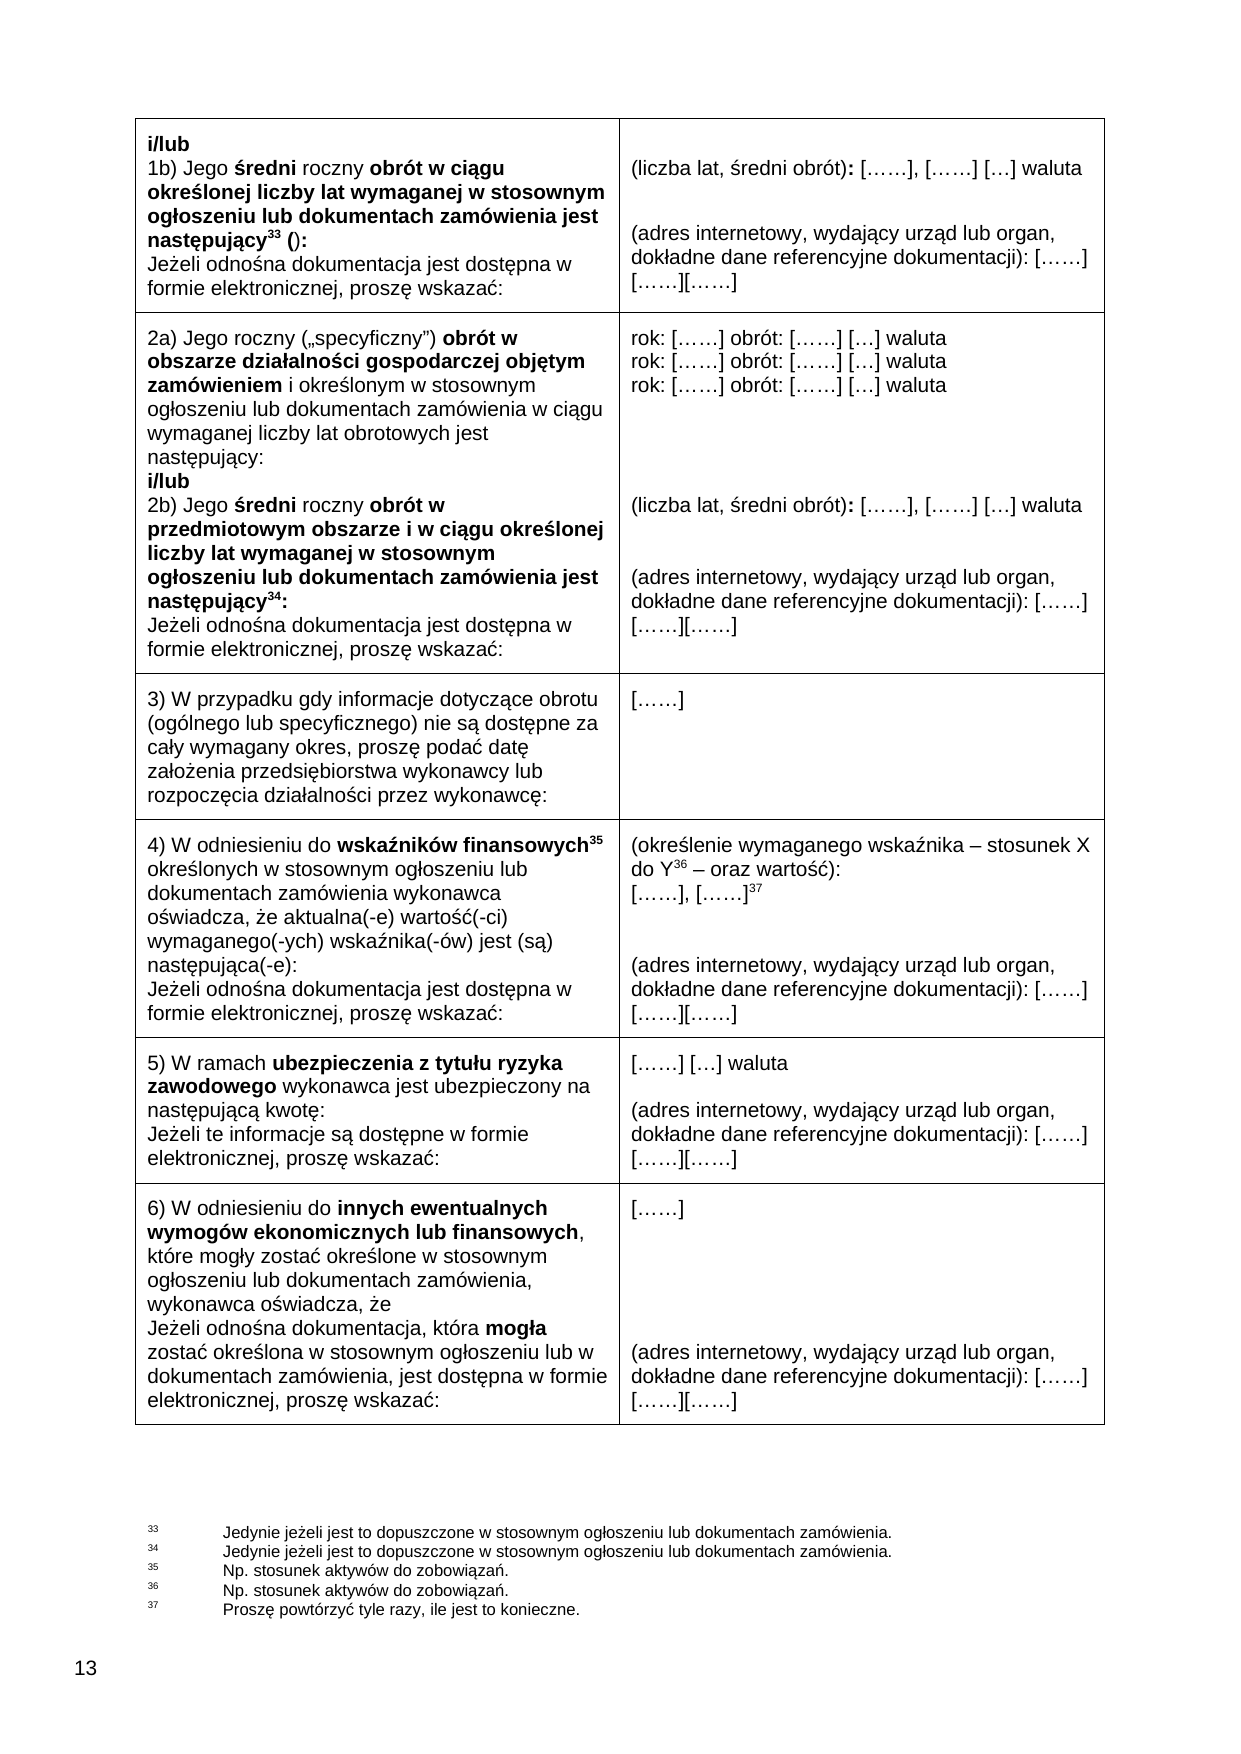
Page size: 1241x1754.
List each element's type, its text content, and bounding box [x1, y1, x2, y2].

table_cell 4) W odniesieniu do wskaźników finansowych określonych w stosownym ogłoszeniu lub dokumentach zamówienia wykonawca oświadcza, że aktualna(-e) wartość(-ci) wymaganego(-ych) wskaźnika(-ów) jest (są) następująca(-e): Jeżeli odnośna dokumentacja jest dostępna w formie elektronicznej, proszę wskazać: [136, 820, 619, 1037]
table_cell [……] [620, 674, 1104, 819]
table_cell [……] […] waluta (adres internetowy, wydający urząd lub organ, dokładne dane referencyjne dokumentacji): [……][……][……] [620, 1038, 1104, 1183]
table_cell [……] (adres internetowy, wydający urząd lub organ, dokładne dane referencyjne dokumentacji): [……][……][……] [620, 1184, 1104, 1424]
table_cell rok: [……] obrót: [……] […] waluta rok: [……] obrót: [……] […] waluta rok: [……] obrót: [……] […] waluta (liczba lat, średni obrót): [……], [……] […] waluta (adres internetowy, wydający urząd lub organ, dokładne dane referencyjne dokumentacji): [……][……][……] [620, 313, 1104, 673]
table_cell 3) W przypadku gdy informacje dotyczące obrotu (ogólnego lub specyficznego) nie są dostępne za cały wymagany okres, proszę podać datę założenia przedsiębiorstwa wykonawcy lub rozpoczęcia działalności przez wykonawcę: [136, 674, 619, 819]
table_cell 5) W ramach ubezpieczenia z tytułu ryzyka zawodowego wykonawca jest ubezpieczony na następującą kwotę: Jeżeli te informacje są dostępne w formie elektronicznej, proszę wskazać: [136, 1038, 619, 1183]
table_cell (określenie wymaganego wskaźnika – stosunek X do Y – oraz wartość): [……], [……] (adres internetowy, wydający urząd lub organ, dokładne dane referencyjne dokumentacji): [……][……][……] [620, 820, 1104, 1037]
table_cell 2a) Jego roczny („specyficzny”) obrót w obszarze działalności gospodarczej objętym zamówieniem i określonym w stosownym ogłoszeniu lub dokumentach zamówienia w ciągu wymaganej liczby lat obrotowych jest następujący: i/lub 2b) Jego średni roczny obrót w przedmiotowym obszarze i w ciągu określonej liczby lat wymaganej w stosownym ogłoszeniu lub dokumentach zamówienia jest następujący: Jeżeli odnośna dokumentacja jest dostępna w formie elektronicznej, proszę wskazać: [136, 313, 619, 673]
table_cell i/lub 1b) Jego średni roczny obrót w ciągu określonej liczby lat wymaganej w stosownym ogłoszeniu lub dokumentach zamówienia jest następujący (): Jeżeli odnośna dokumentacja jest dostępna w formie elektronicznej, proszę wskazać: [136, 119, 619, 312]
table_cell (liczba lat, średni obrót): [……], [……] […] waluta (adres internetowy, wydający urząd lub organ, dokładne dane referencyjne dokumentacji): [……][……][……] [620, 119, 1104, 312]
table_cell 6) W odniesieniu do innych ewentualnych wymogów ekonomicznych lub finansowych, które mogły zostać określone w stosownym ogłoszeniu lub dokumentach zamówienia, wykonawca oświadcza, że Jeżeli odnośna dokumentacja, która mogła zostać określona w stosownym ogłoszeniu lub w dokumentach zamówienia, jest dostępna w formie elektronicznej, proszę wskazać: [136, 1184, 619, 1424]
